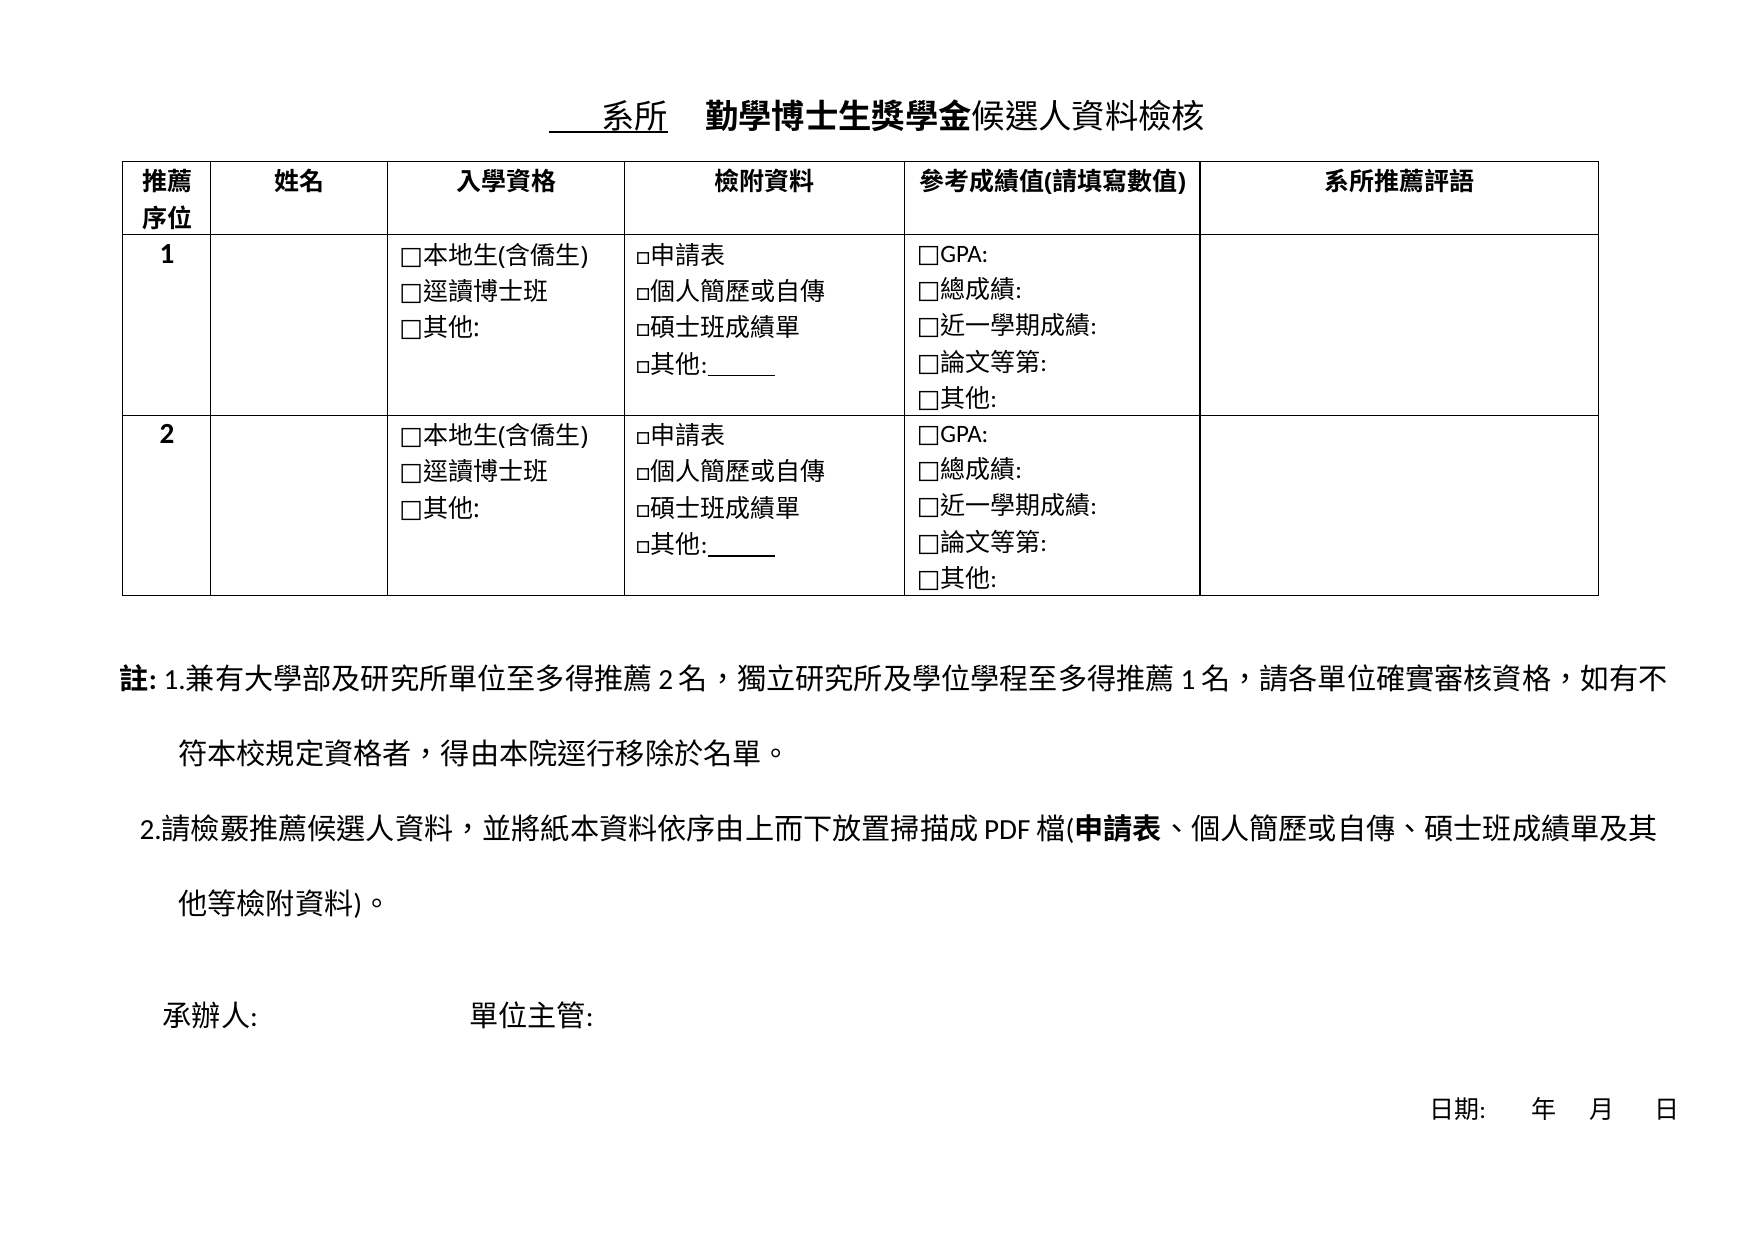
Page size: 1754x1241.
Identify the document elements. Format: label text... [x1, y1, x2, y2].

table_header 系所推薦評語 [1201, 162, 1598, 234]
text 日期: 年 月 日 [75, 1089, 1679, 1126]
table_cell □申請表 □個人簡歷或自傳 □碩士班成績單 □其他: [625, 416, 904, 594]
table_cell [1201, 416, 1598, 594]
text 註: 1.兼有大學部及研究所單位至多得推薦2名，獨立研究所及學位學程至多得推薦1名，請各單位確實審核資格，如有不符本校規定資格者，得由本院逕行移除於名單。 [119, 639, 1679, 789]
text 承辦人: 單位主管: [75, 976, 1679, 1051]
table_cell 1 [123, 235, 210, 414]
table_cell □GPA: □總成績: □近一學期成績: □論文等第: □其他: [905, 416, 1199, 594]
table_cell □本地生(含僑生) □逕讀博士班 □其他: [388, 416, 624, 594]
table_header 入學資格 [388, 162, 624, 234]
table_cell □GPA: □總成績: □近一學期成績: □論文等第: □其他: [905, 235, 1199, 414]
text 系所 勤學博士生獎學金候選人資料檢核 [75, 76, 1679, 151]
text 2.請檢覈推薦候選人資料，並將紙本資料依序由上而下放置掃描成PDF檔(申請表、個人簡歷或自傳、碩士班成績單及其他等檢附資料)。 [119, 789, 1679, 939]
table_cell □申請表 □個人簡歷或自傳 □碩士班成績單 □其他: [625, 235, 904, 414]
table_header 推薦序位 [123, 162, 210, 234]
table_header 姓名 [211, 162, 387, 234]
table_cell [211, 416, 387, 594]
table_cell 2 [123, 416, 210, 594]
table_cell [211, 235, 387, 414]
table_cell □本地生(含僑生) □逕讀博士班 □其他: [388, 235, 624, 414]
table_header 檢附資料 [625, 162, 904, 234]
table_header 參考成績值(請填寫數值) [905, 162, 1199, 234]
table_cell [1201, 235, 1598, 414]
